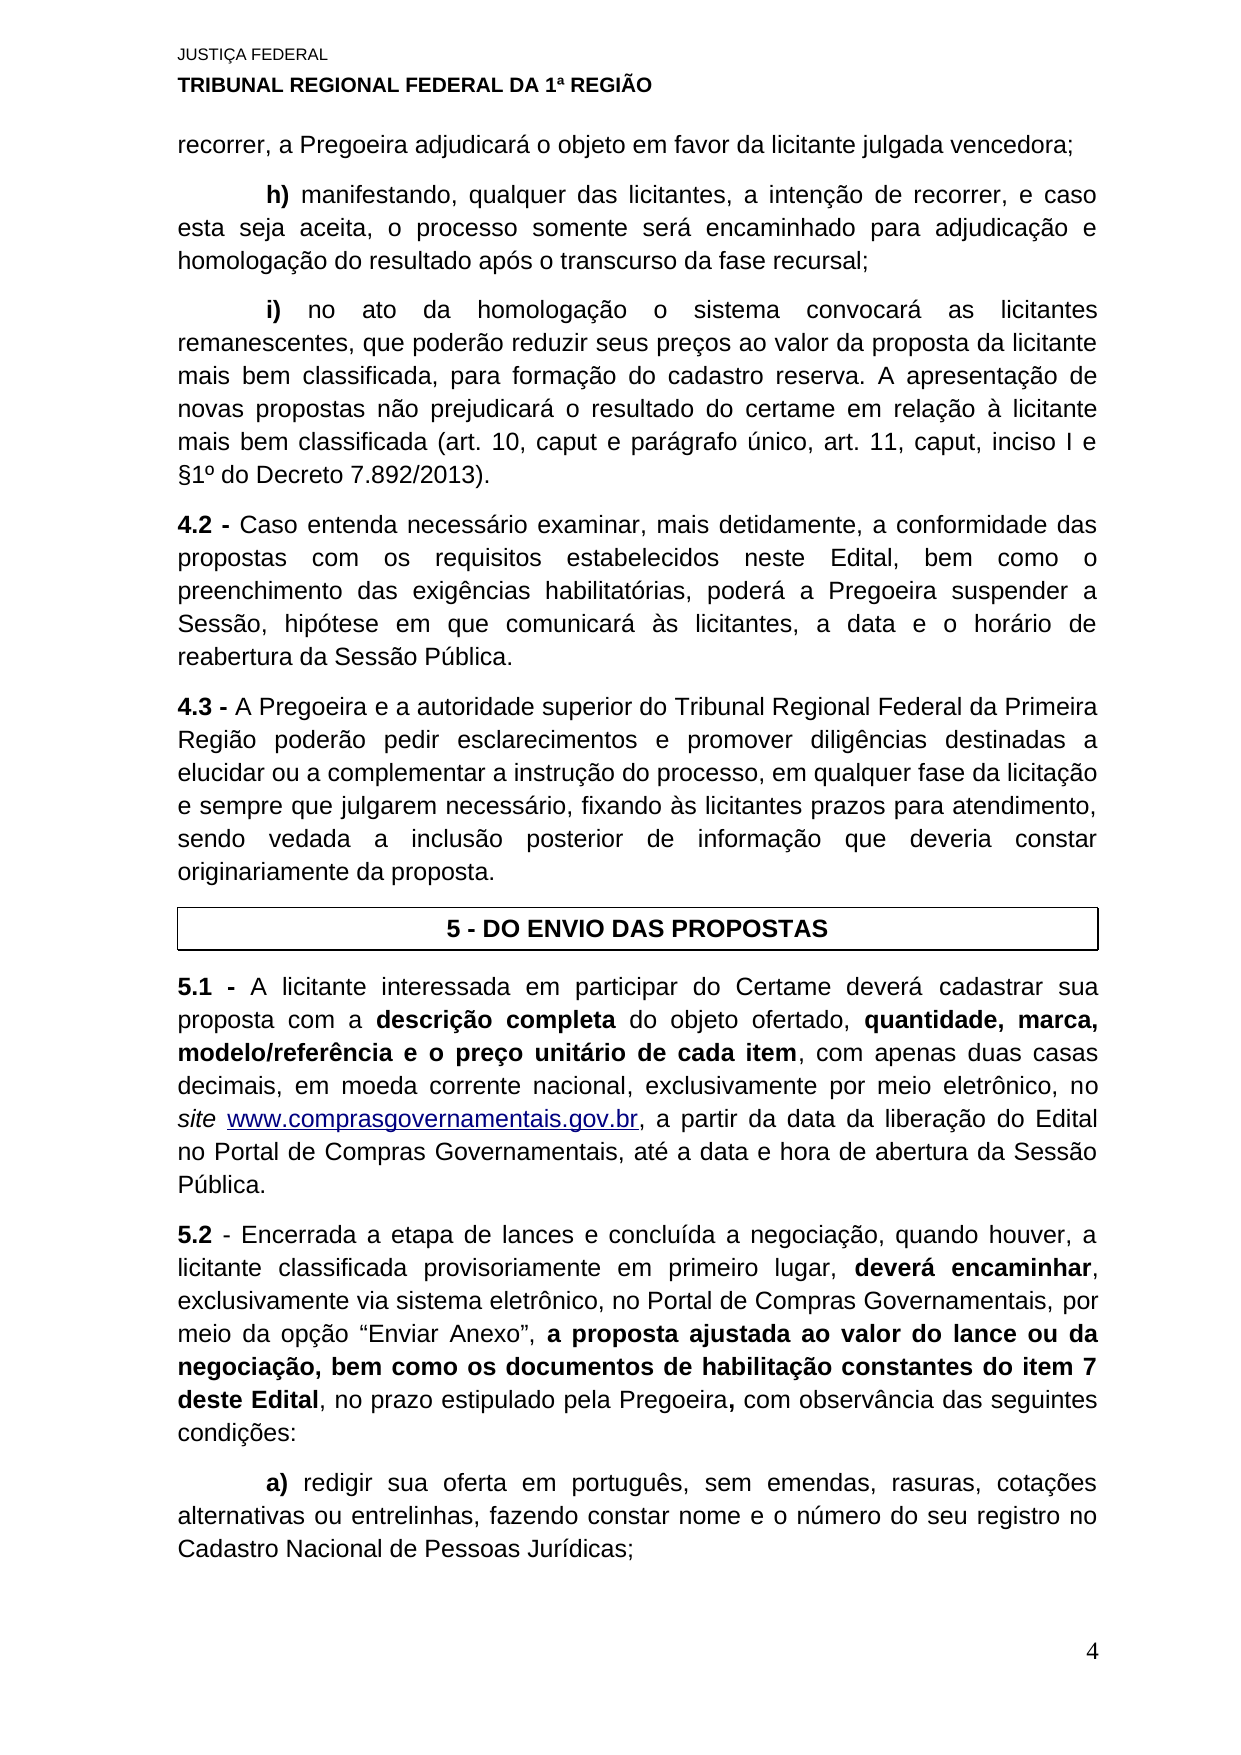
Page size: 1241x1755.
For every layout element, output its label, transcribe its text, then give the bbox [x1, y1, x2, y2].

text 5 - DO ENVIO DAS PROPOSTAS [178, 908, 1097, 949]
text recorrer, a Pregoeira adjudicará o objeto em favor da licitante julgada vencedora; [177, 130, 1098, 159]
list a) redigir sua oferta em português, sem emendas, rasuras, cotações alternativas ou entrelinhas, fazendo constar nome e o número do seu registro no Cadastro Nacional de Pessoas Jurídicas; [177, 1468, 1098, 1562]
list 4.3 - A Pregoeira e a autoridade superior do Tribunal Regional Federal da Primeira Região poderão pedir esclarecimentos e promover diligências destinadas a elucidar ou a complementar a instrução do processo, em qualquer fase da licitação e sempre que julgarem necessário, fixando às licitantes prazos para atendimento, sendo vedada a inclusão posterior de informação que deveria constar originariamente da proposta. [177, 692, 1098, 886]
list 4.2 - Caso entenda necessário examinar, mais detidamente, a conformidade das propostas com os requisitos estabelecidos neste Edital, bem como o preenchimento das exigências habilitatórias, poderá a Pregoeira suspender a Sessão, hipótese em que comunicará às licitantes, a data e o horário de reabertura da Sessão Pública. [177, 510, 1098, 671]
text 5.1 - A licitante interessada em participar do Certame deverá cadastrar sua proposta com a descrição completa do objeto ofertado, quantidade, marca, modelo/referência e o preço unitário de cada item, com apenas duas casas decimais, em moeda corrente nacional, exclusivamente por meio eletrônico, no site www.comprasgovernamentais.gov.br, a partir da data da liberação do Edital no Portal de Compras Governamentais, até a data e hora de abertura da Sessão Pública. [177, 972, 1098, 1199]
text 5.2 - Encerrada a etapa de lances e concluída a negociação, quando houver, a licitante classificada provisoriamente em primeiro lugar, deverá encaminhar, exclusivamente via sistema eletrônico, no Portal de Compras Governamentais, por meio da opção “Enviar Anexo”, a proposta ajustada ao valor do lance ou da negociação, bem como os documentos de habilitação constantes do item 7 deste Edital, no prazo estipulado pela Pregoeira, com observância das seguintes condições: [177, 1220, 1098, 1447]
text i) no ato da homologação o sistema convocará as licitantes remanescentes, que poderão reduzir seus preços ao valor da proposta da licitante mais bem classificada, para formação do cadastro reserva. A apresentação de novas propostas não prejudicará o resultado do certame em relação à licitante mais bem classificada (art. 10, caput e parágrafo único, art. 11, caput, inciso I e §1º do Decreto 7.892/2013). [177, 295, 1098, 489]
text h) manifestando, qualquer das licitantes, a intenção de recorrer, e caso esta seja aceita, o processo somente será encaminhado para adjudicação e homologação do resultado após o transcurso da fase recursal; [177, 179, 1098, 274]
